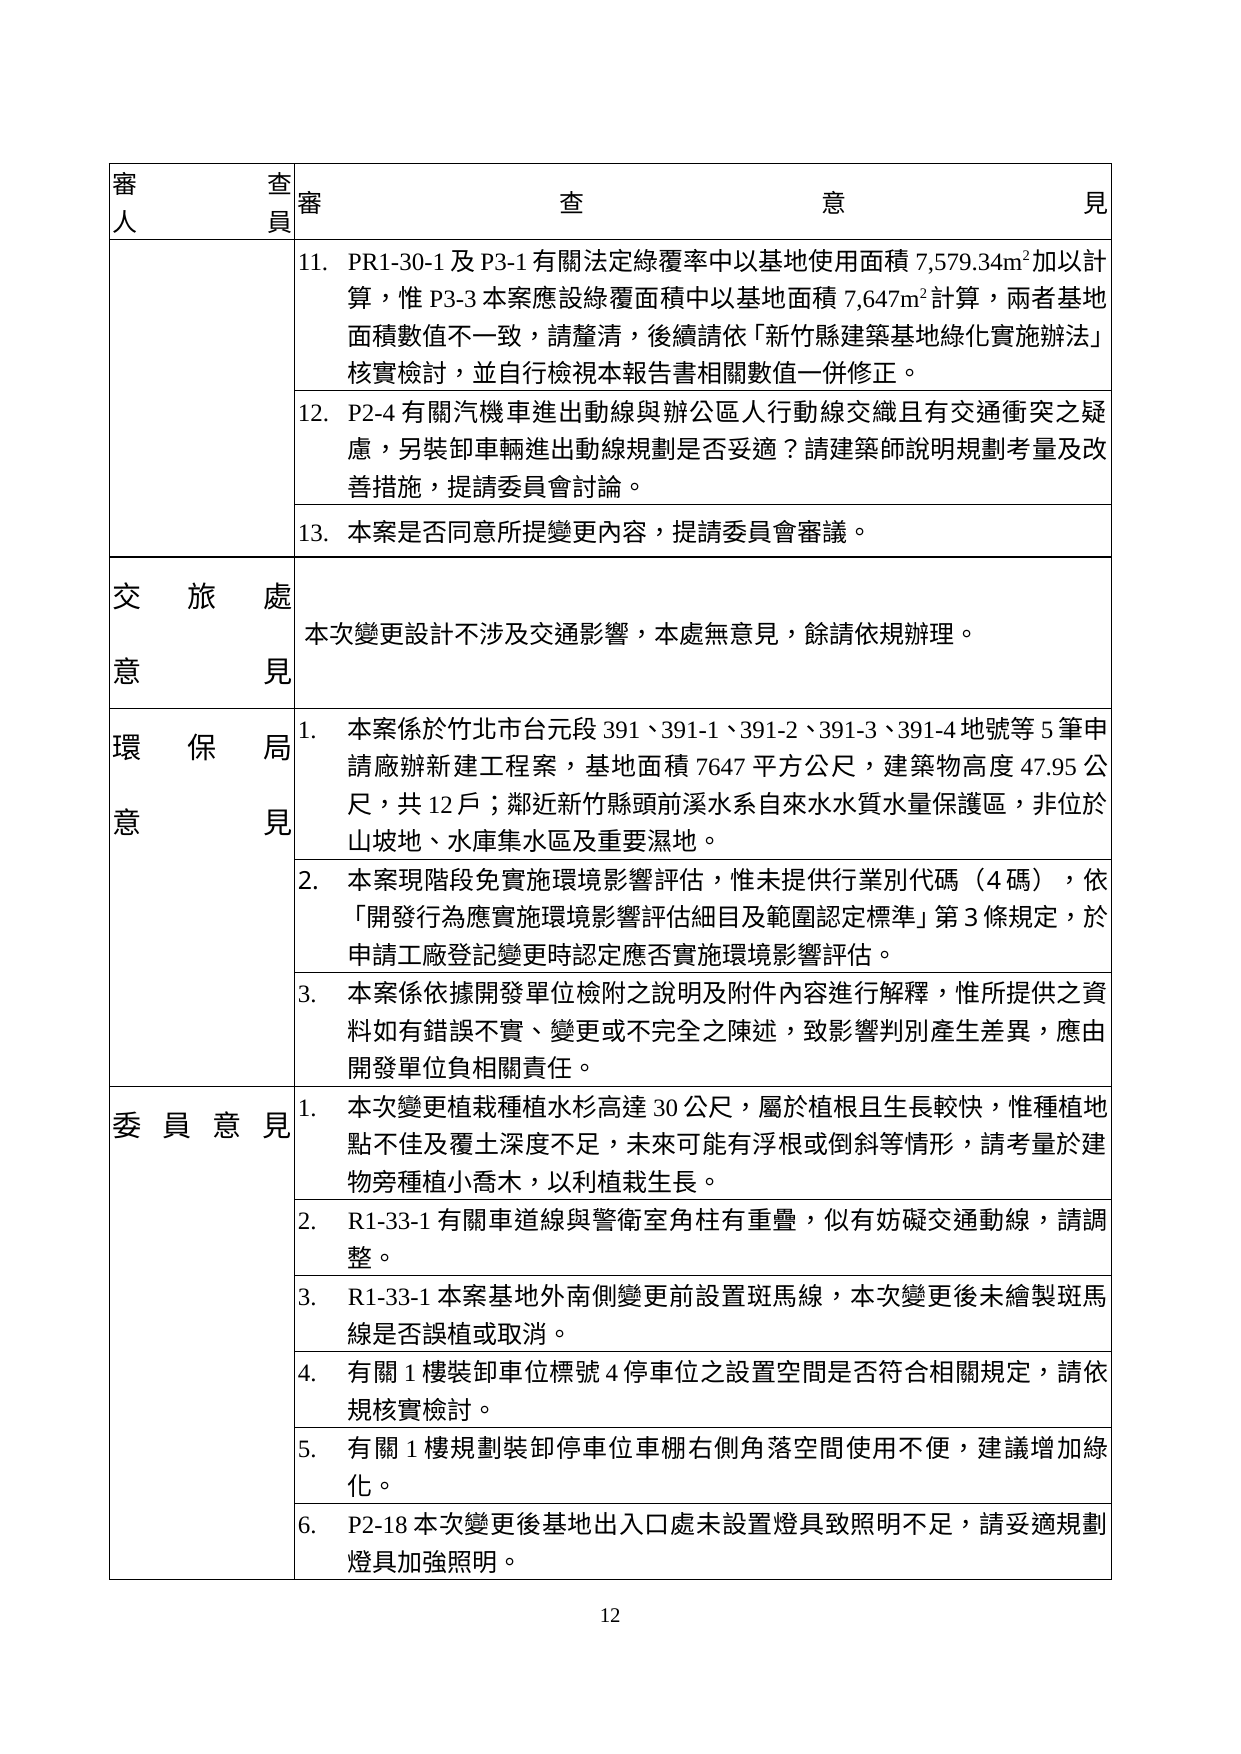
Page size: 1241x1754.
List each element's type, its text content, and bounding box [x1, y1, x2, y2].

table_cell R1-33-1本案基地外南側變更前設置斑馬線，本次變更後未繪製斑馬線是否誤植或取消。 [295, 1276, 1111, 1351]
table_cell 本案係於竹北市台元段391、391-1、391-2、391-3、391-4地號等5筆申請廠辦新建工程案，基地面積7647平方公尺，建築物高度47.95公尺，共12戶；鄰近新竹縣頭前溪水系自來水水質水量保護區，非位於山坡地、水庫集水區及重要濕地。 [295, 709, 1111, 858]
table_cell 有關1樓規劃裝卸停車位車棚右側角落空間使用不便，建議增加綠化。 [295, 1428, 1111, 1503]
table_cell PR1-30-1及P3-1有關法定綠覆率中以基地使用面積7,579.34m2加以計算，惟P3-3本案應設綠覆面積中以基地面積7,647m2計算，兩者基地面積數值不一致，請釐清，後續請依「新竹縣建築基地綠化實施辦法」核實檢討，並自行檢視本報告書相關數值一併修正。 [295, 240, 1111, 390]
table_cell 有關1樓裝卸車位標號4停車位之設置空間是否符合相關規定，請依規核實檢討。 [295, 1352, 1111, 1427]
table_header 審查 人員 [110, 164, 294, 239]
table_header 審查意見 [295, 164, 1111, 239]
table_cell 環保局 意見 [110, 709, 294, 1086]
table_cell 委員意見 [110, 1087, 294, 1579]
table_cell 本次變更設計不涉及交通影響，本處無意見，餘請依規辦理。 [295, 558, 1111, 707]
table_cell 本案是否同意所提變更內容，提請委員會審議。 [295, 505, 1111, 556]
table_cell [110, 240, 294, 556]
table_cell 本次變更植栽種植水杉高達30公尺，屬於植根且生長較快，惟種植地點不佳及覆土深度不足，未來可能有浮根或倒斜等情形，請考量於建物旁種植小喬木，以利植栽生長。 [295, 1087, 1111, 1199]
table_cell 交旅處 意見 [110, 558, 294, 707]
table_cell 本案現階段免實施環境影響評估，惟未提供行業別代碼（4碼），依「開發行為應實施環境影響評估細目及範圍認定標準」第3條規定，於申請工廠登記變更時認定應否實施環境影響評估。 [295, 860, 1111, 972]
table_cell P2-4有關汽機車進出動線與辦公區人行動線交織且有交通衝突之疑慮，另裝卸車輛進出動線規劃是否妥適？請建築師說明規劃考量及改善措施，提請委員會討論。 [295, 391, 1111, 504]
table_cell R1-33-1有關車道線與警衛室角柱有重疊，似有妨礙交通動線，請調整。 [295, 1200, 1111, 1275]
table_cell 本案係依據開發單位檢附之說明及附件內容進行解釋，惟所提供之資料如有錯誤不實、變更或不完全之陳述，致影響判別產生差異，應由開發單位負相關責任。 [295, 973, 1111, 1086]
table_cell P2-18本次變更後基地出入口處未設置燈具致照明不足，請妥適規劃燈具加強照明。 [295, 1504, 1111, 1579]
